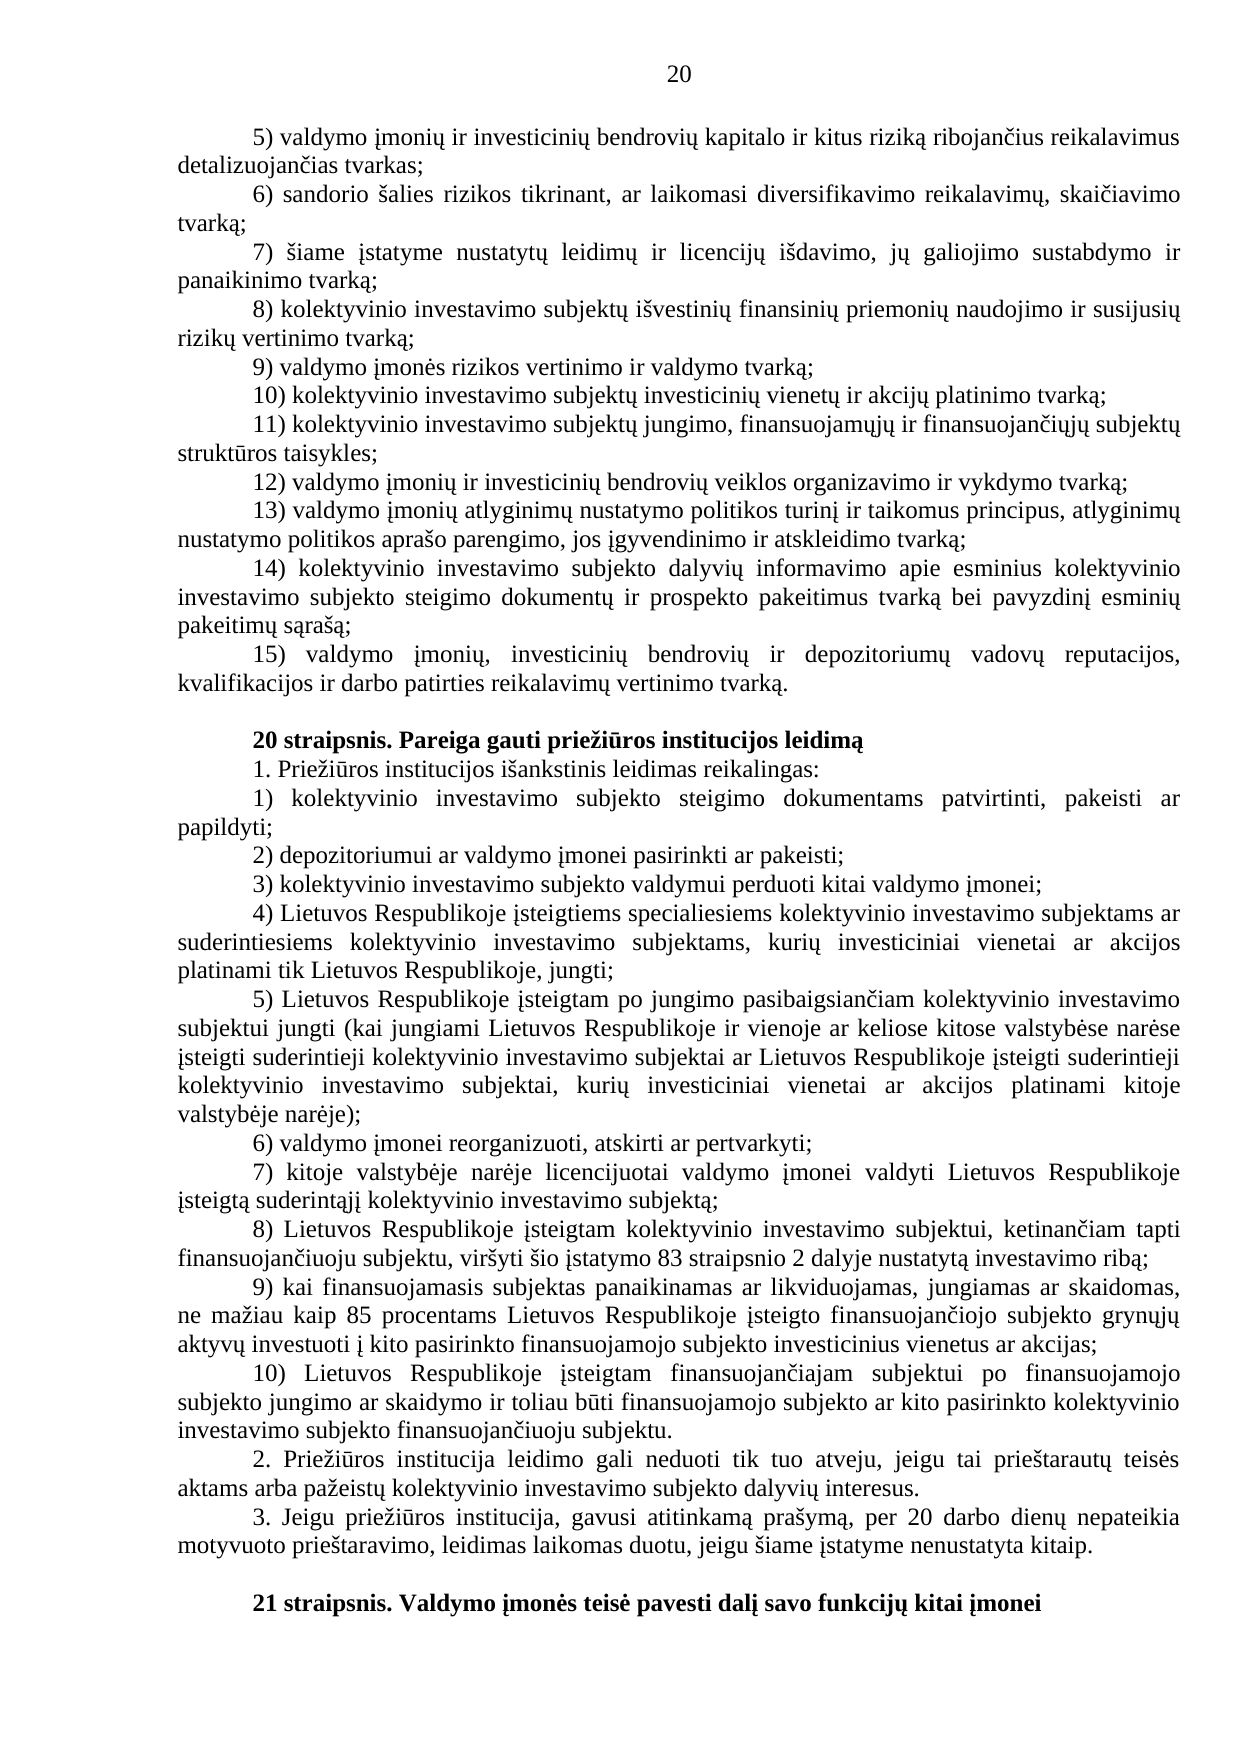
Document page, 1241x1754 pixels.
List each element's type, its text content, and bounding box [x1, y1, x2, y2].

text 2) depozitoriumui ar valdymo įmonei pasirinkti ar pakeisti; [177, 841, 1181, 869]
text 5) Lietuvos Respublikoje įsteigtam po jungimo pasibaigsiančiam kolektyvinio investavimo subjektui jungti (kai jungiami Lietuvos Respublikoje ir vienoje ar keliose kitose valstybėse narėse įsteigti suderintieji kolektyvinio investavimo subjektai ar Lietuvos Respublikoje įsteigti suderintieji kolektyvinio investavimo subjektai, kurių investiciniai vienetai ar akcijos platinami kitoje valstybėje narėje); [177, 984, 1181, 1128]
text 9) kai finansuojamasis subjektas panaikinamas ar likviduojamas, jungiamas ar skaidomas, ne mažiau kaip 85 procentams Lietuvos Respublikoje įsteigto finansuojančiojo subjekto grynųjų aktyvų investuoti į kito pasirinkto finansuojamojo subjekto investicinius vienetus ar akcijas; [177, 1272, 1181, 1358]
text 6) valdymo įmonei reorganizuoti, atskirti ar pertvarkyti; [177, 1128, 1181, 1157]
text 1) kolektyvinio investavimo subjekto steigimo dokumentams patvirtinti, pakeisti ar papildyti; [177, 783, 1181, 841]
text 10) kolektyvinio investavimo subjektų investicinių vienetų ir akcijų platinimo tvarką; [177, 381, 1181, 409]
text 10) Lietuvos Respublikoje įsteigtam finansuojančiajam subjektui po finansuojamojo subjekto jungimo ar skaidymo ir toliau būti finansuojamojo subjekto ar kito pasirinkto kolektyvinio investavimo subjekto finansuojančiuoju subjektu. [177, 1358, 1181, 1444]
text 13) valdymo įmonių atlyginimų nustatymo politikos turinį ir taikomus principus, atlyginimų nustatymo politikos aprašo parengimo, jos įgyvendinimo ir atskleidimo tvarką; [177, 496, 1181, 553]
text 3) kolektyvinio investavimo subjekto valdymui perduoti kitai valdymo įmonei; [177, 869, 1181, 898]
text 11) kolektyvinio investavimo subjektų jungimo, finansuojamųjų ir finansuojančiųjų subjektų struktūros taisykles; [177, 409, 1181, 467]
text 1. Priežiūros institucijos išankstinis leidimas reikalingas: [177, 754, 1181, 783]
text 7) šiame įstatyme nustatytų leidimų ir licencijų išdavimo, jų galiojimo sustabdymo ir panaikinimo tvarką; [177, 237, 1181, 294]
text 9) valdymo įmonės rizikos vertinimo ir valdymo tvarką; [177, 352, 1181, 381]
text 21 straipsnis. Valdymo įmonės teisė pavesti dalį savo funkcijų kitai įmonei [252, 1588, 1181, 1617]
text 2. Priežiūros institucija leidimo gali neduoti tik tuo atveju, jeigu tai prieštarautų teisės aktams arba pažeistų kolektyvinio investavimo subjekto dalyvių interesus. [177, 1444, 1181, 1502]
text 14) kolektyvinio investavimo subjekto dalyvių informavimo apie esminius kolektyvinio investavimo subjekto steigimo dokumentų ir prospekto pakeitimus tvarką bei pavyzdinį esminių pakeitimų sąrašą; [177, 553, 1181, 639]
text 8) kolektyvinio investavimo subjektų išvestinių finansinių priemonių naudojimo ir susijusių rizikų vertinimo tvarką; [177, 294, 1181, 352]
text 7) kitoje valstybėje narėje licencijuotai valdymo įmonei valdyti Lietuvos Respublikoje įsteigtą suderintąjį kolektyvinio investavimo subjektą; [177, 1157, 1181, 1214]
text 15) valdymo įmonių, investicinių bendrovių ir depozitoriumų vadovų reputacijos, kvalifikacijos ir darbo patirties reikalavimų vertinimo tvarką. [177, 639, 1181, 697]
text 4) Lietuvos Respublikoje įsteigtiems specialiesiems kolektyvinio investavimo subjektams ar suderintiesiems kolektyvinio investavimo subjektams, kurių investiciniai vienetai ar akcijos platinami tik Lietuvos Respublikoje, jungti; [177, 898, 1181, 984]
text 20 straipsnis. Pareiga gauti priežiūros institucijos leidimą [252, 726, 1181, 754]
text 8) Lietuvos Respublikoje įsteigtam kolektyvinio investavimo subjektui, ketinančiam tapti finansuojančiuoju subjektu, viršyti šio įstatymo 83 straipsnio 2 dalyje nustatytą investavimo ribą; [177, 1214, 1181, 1272]
text 6) sandorio šalies rizikos tikrinant, ar laikomasi diversifikavimo reikalavimų, skaičiavimo tvarką; [177, 179, 1181, 237]
text 3. Jeigu priežiūros institucija, gavusi atitinkamą prašymą, per 20 darbo dienų nepateikia motyvuoto prieštaravimo, leidimas laikomas duotu, jeigu šiame įstatyme nenustatyta kitaip. [177, 1502, 1181, 1559]
text 12) valdymo įmonių ir investicinių bendrovių veiklos organizavimo ir vykdymo tvarką; [177, 467, 1181, 496]
text 5) valdymo įmonių ir investicinių bendrovių kapitalo ir kitus riziką ribojančius reikalavimus detalizuojančias tvarkas; [177, 122, 1181, 179]
